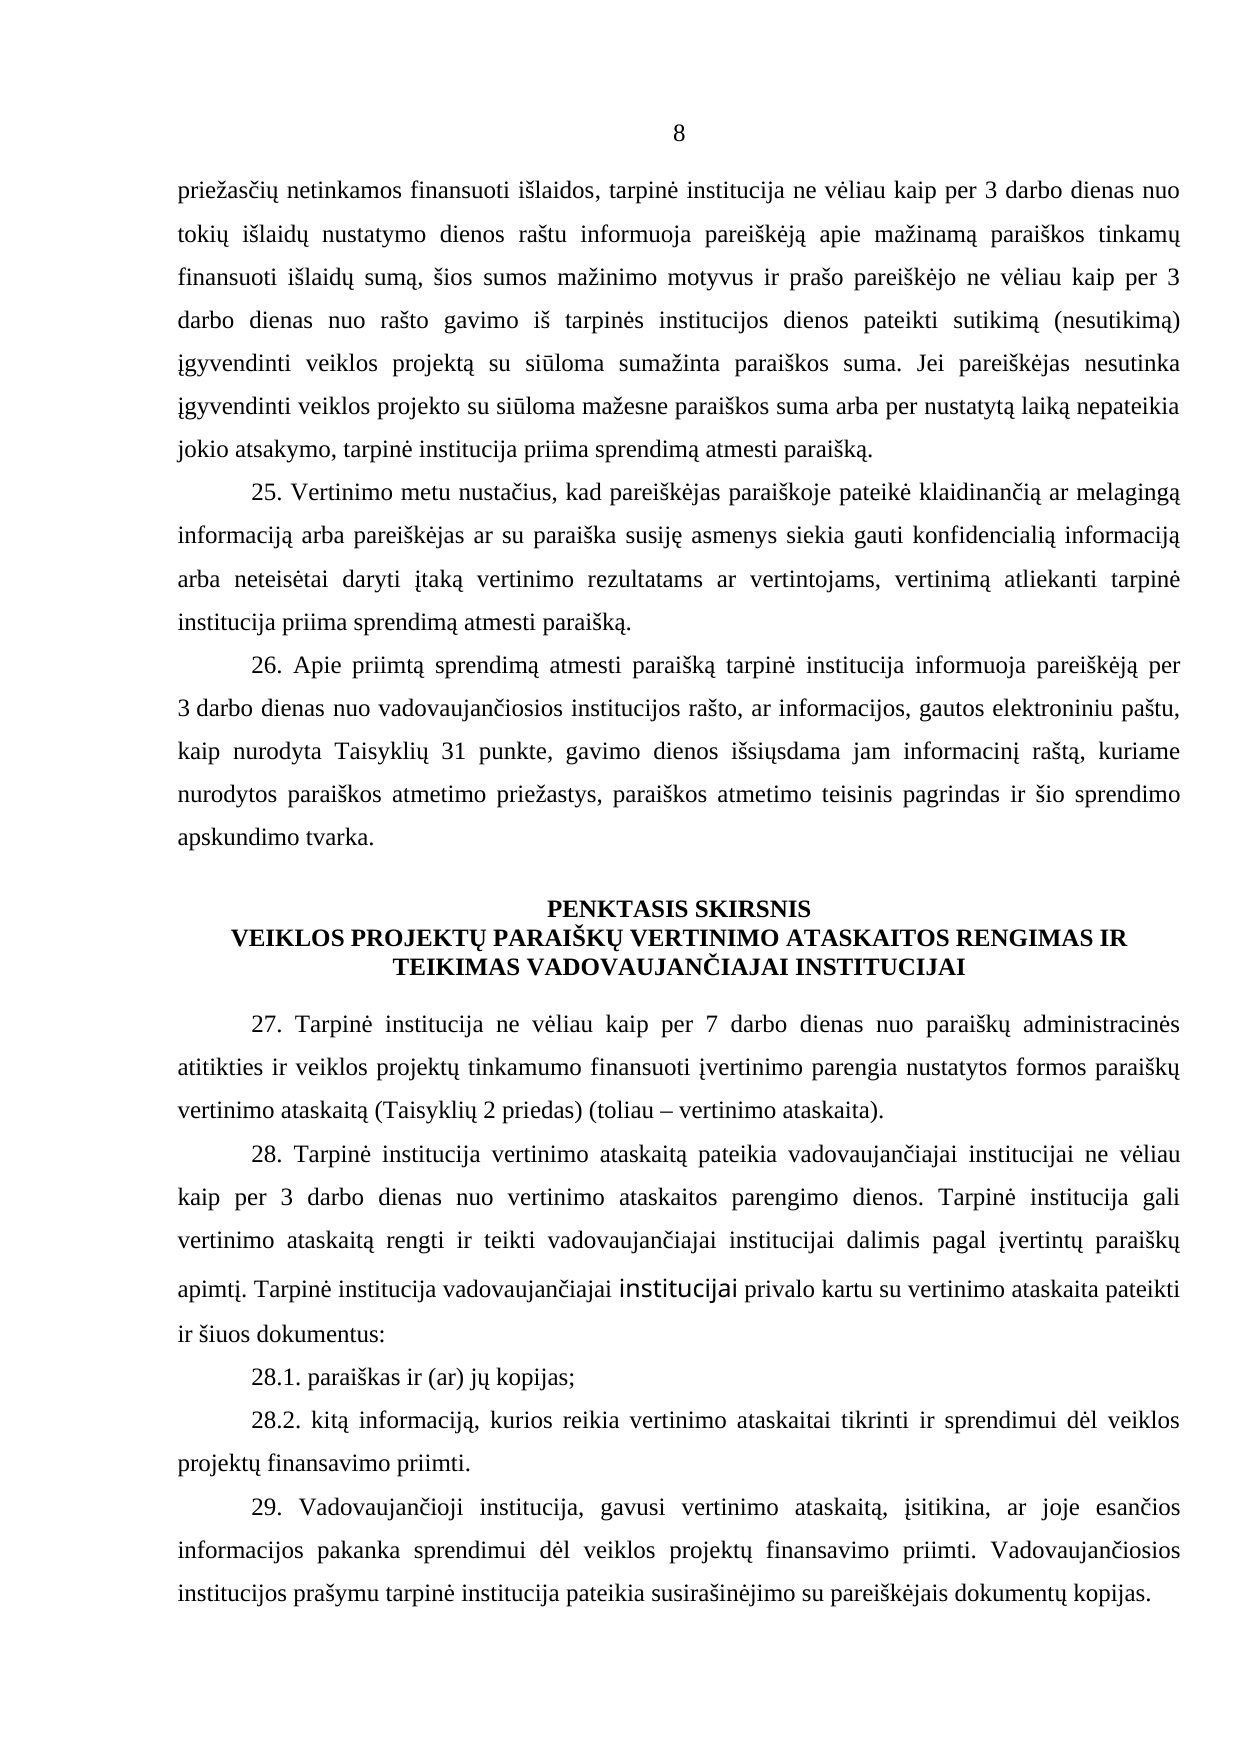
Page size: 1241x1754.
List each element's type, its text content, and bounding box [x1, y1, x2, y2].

text priežasčių netinkamos finansuoti išlaidos, tarpinė institucija ne vėliau kaip per 3 darbo dienas nuo tokių išlaidų nustatymo dienos raštu informuoja pareiškėją apie mažinamą paraiškos tinkamų finansuoti išlaidų sumą, šios sumos mažinimo motyvus ir prašo pareiškėjo ne vėliau kaip per 3 darbo dienas nuo rašto gavimo iš tarpinės institucijos dienos pateikti sutikimą (nesutikimą) įgyvendinti veiklos projektą su siūloma sumažinta paraiškos suma. Jei pareiškėjas nesutinka įgyvendinti veiklos projekto su siūloma mažesne paraiškos suma arba per nustatytą laiką nepateikia jokio atsakymo, tarpinė institucija priima sprendimą atmesti paraišką. [177, 176, 1181, 463]
text 26. Apie priimtą sprendimą atmesti paraišką tarpinė institucija informuoja pareiškėją per 3 darbo dienas nuo vadovaujančiosios institucijos rašto, ar informacijos, gautos elektroniniu paštu, kaip nurodyta Taisyklių 31 punkte, gavimo dienos išsiųsdama jam informacinį raštą, kuriame nurodytos paraiškos atmetimo priežastys, paraiškos atmetimo teisinis pagrindas ir šio sprendimo apskundimo tvarka. [177, 650, 1181, 851]
text 27. Tarpinė institucija ne vėliau kaip per 7 darbo dienas nuo paraiškų administracinės atitikties ir veiklos projektų tinkamumo finansuoti įvertinimo parengia nustatytos formos paraiškų vertinimo ataskaitą (Taisyklių 2 priedas) (toliau – vertinimo ataskaita). [177, 1009, 1181, 1124]
text 28.2. kitą informaciją, kurios reikia vertinimo ataskaitai tikrinti ir sprendimui dėl veiklos projektų finansavimo priimti. [177, 1405, 1181, 1477]
text 28. Tarpinė institucija vertinimo ataskaitą pateikia vadovaujančiajai institucijai ne vėliau kaip per 3 darbo dienas nuo vertinimo ataskaitos parengimo dienos. Tarpinė institucija gali vertinimo ataskaitą rengti ir teikti vadovaujančiajai institucijai dalimis pagal įvertintų paraiškų apimtį. Tarpinė institucija vadovaujančiajai institucijai privalo kartu su vertinimo ataskaita pateikti ir šiuos dokumentus: [177, 1139, 1181, 1348]
text PENKTASIS SKIRSNIS [177, 894, 1181, 923]
text 29. Vadovaujančioji institucija, gavusi vertinimo ataskaitą, įsitikina, ar joje esančios informacijos pakanka sprendimui dėl veiklos projektų finansavimo priimti. Vadovaujančiosios institucijos prašymu tarpinė institucija pateikia susirašinėjimo su pareiškėjais dokumentų kopijas. [177, 1492, 1181, 1607]
text 28.1. paraiškas ir (ar) jų kopijas; [177, 1362, 1181, 1391]
text VEIKLOS PROJEKTŲ PARAIŠKŲ VERTINIMO ATASKAITOS RENGIMAS IR TEIKIMAS VADOVAUJANČIAJAI INSTITUCIJAI [177, 923, 1181, 981]
text 25. Vertinimo metu nustačius, kad pareiškėjas paraiškoje pateikė klaidinančią ar melagingą informaciją arba pareiškėjas ar su paraiška susiję asmenys siekia gauti konfidencialią informaciją arba neteisėtai daryti įtaką vertinimo rezultatams ar vertintojams, vertinimą atliekanti tarpinė institucija priima sprendimą atmesti paraišką. [177, 477, 1181, 636]
